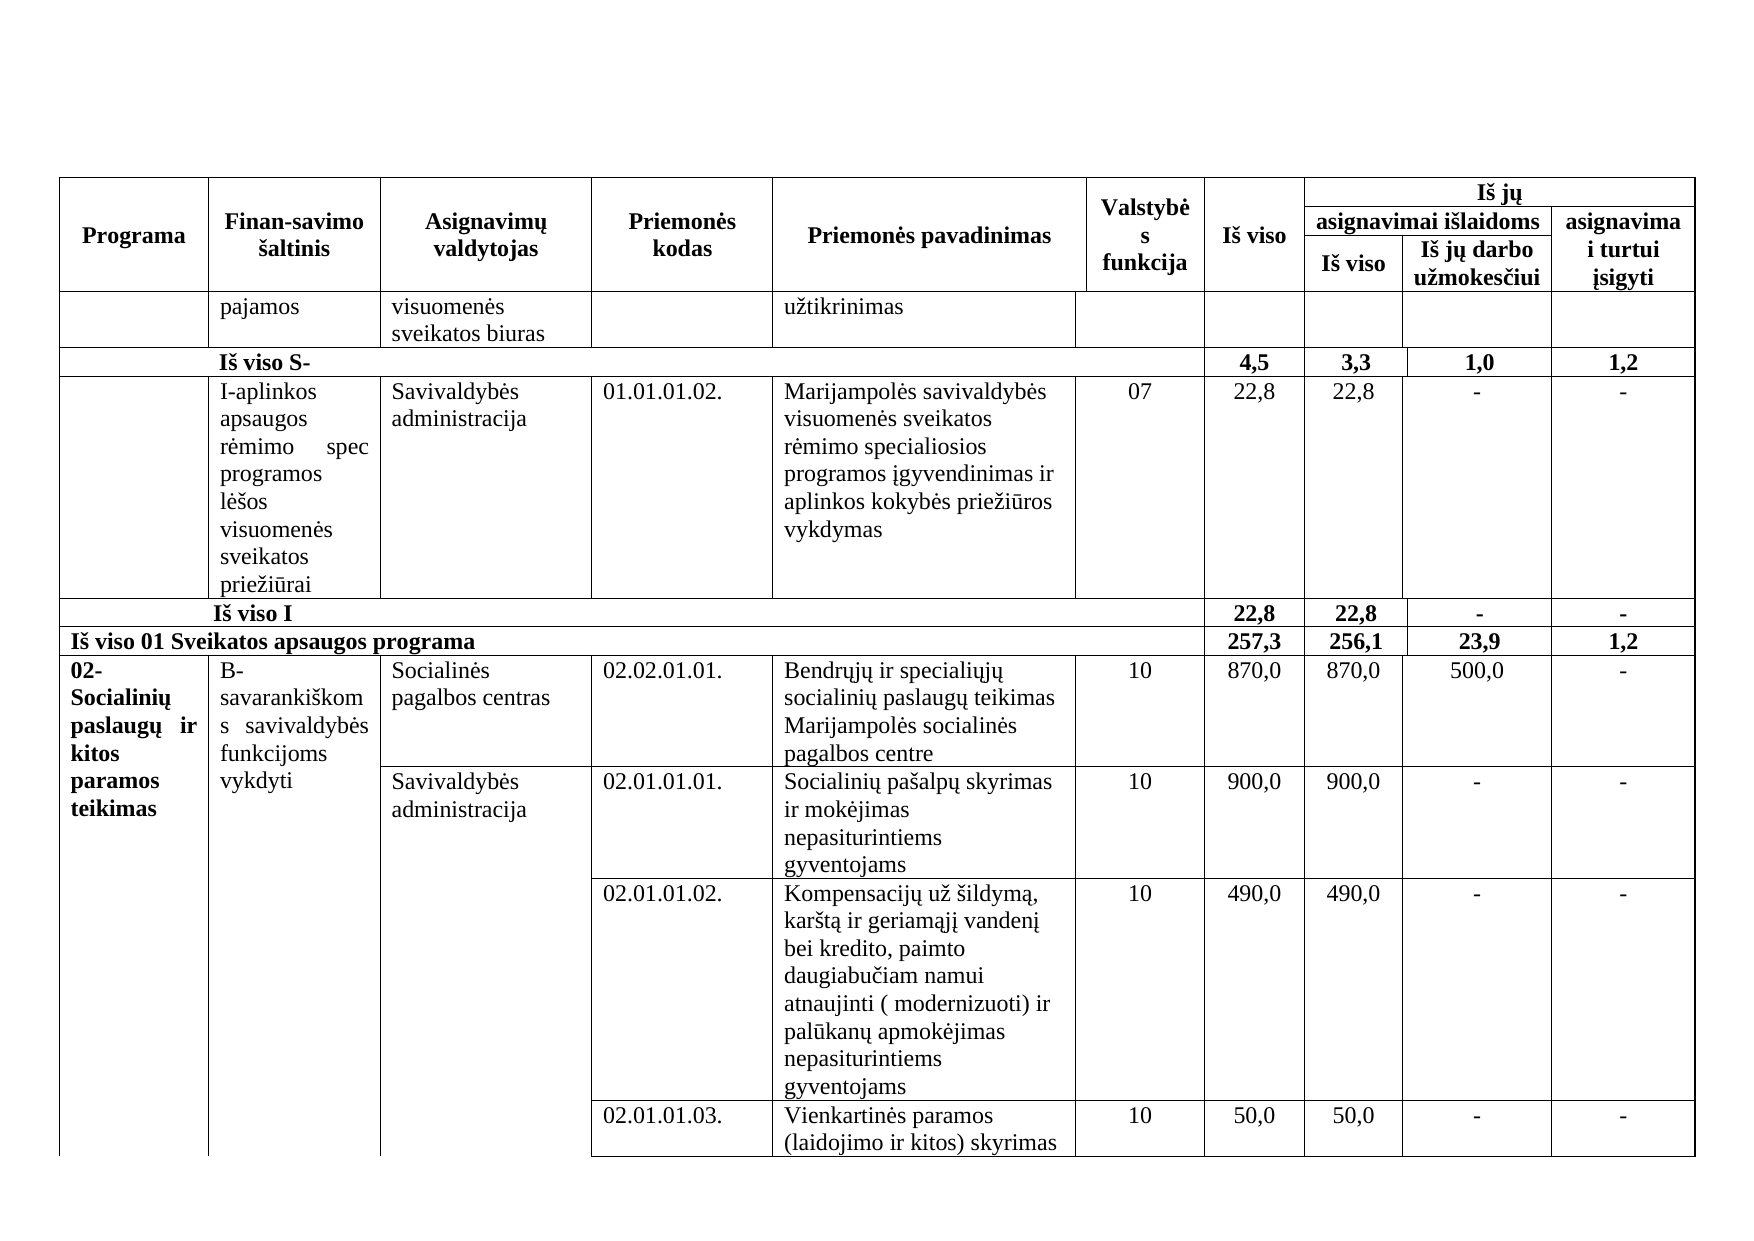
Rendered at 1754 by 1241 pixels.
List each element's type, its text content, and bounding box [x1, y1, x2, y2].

table_cell 10 [1076, 767, 1204, 878]
table_cell I-aplinkos apsaugos rėmimo spec programos lėšos visuomenės sveikatos priežiūrai [209, 377, 380, 597]
table_cell [1076, 292, 1204, 347]
table_cell - [1403, 879, 1551, 1099]
table_cell - [1403, 1101, 1551, 1156]
table_cell - [1408, 599, 1551, 626]
table_cell 02.01.01.03. [592, 1101, 772, 1156]
table_cell 490,0 [1205, 879, 1304, 1099]
table_header Priemonės kodas [592, 178, 772, 291]
table_cell Kompensacijų už šildymą, karštą ir geriamąjį vandenį bei kredito, paimto daugiabučiam namui atnaujinti ( modernizuoti) ir palūkanų apmokėjimas nepasiturintiems gyventojams [773, 879, 1075, 1099]
table_cell 10 [1076, 656, 1204, 766]
table_cell - [1403, 377, 1551, 597]
table_cell 10 [1076, 879, 1204, 1099]
table_cell 490,0 [1305, 879, 1402, 1099]
table_cell - [1552, 656, 1694, 766]
table_cell 900,0 [1205, 767, 1304, 878]
table_cell Marijampolės savivaldybės visuomenės sveikatos rėmimo specialiosios programos įgyvendinimas ir aplinkos kokybės priežiūros vykdymas [773, 377, 1075, 597]
table_cell Iš viso 01 Sveikatos apsaugos programa [60, 627, 1204, 655]
table_cell 23,9 [1408, 627, 1551, 655]
table_cell [1205, 292, 1304, 347]
table_cell 22,8 [1305, 377, 1402, 597]
table_cell - [1552, 377, 1694, 597]
table_header Programa [60, 178, 208, 291]
table_cell Savivaldybės administracija [381, 767, 591, 878]
table_cell - [1552, 1101, 1694, 1156]
table_cell 02.01.01.01. [592, 767, 772, 878]
table_cell 07 [1076, 377, 1204, 597]
table_cell asignavimai turtui įsigyti [1552, 207, 1694, 291]
table_cell 1,2 [1552, 627, 1694, 655]
table_cell 10 [1076, 1101, 1204, 1156]
table_cell Iš viso I [60, 599, 1204, 626]
table_cell [592, 292, 772, 347]
table_cell užtikrinimas [773, 292, 1075, 347]
table_cell 1,2 [1552, 348, 1694, 376]
table_cell B-savarankiškoms savivaldybės funkcijoms vykdyti [209, 656, 380, 1156]
table_cell Iš viso [1305, 236, 1402, 291]
table_cell Socialinių pašalpų skyrimas ir mokėjimas nepasiturintiems gyventojams [773, 767, 1075, 878]
table_cell 870,0 [1305, 656, 1402, 766]
table_cell [1552, 292, 1694, 347]
table_cell 02.02.01.01. [592, 656, 772, 766]
table_cell pajamos [209, 292, 380, 347]
table_cell 4,5 [1205, 348, 1304, 376]
table_header Valstybės funkcija [1087, 178, 1204, 291]
table_cell [60, 292, 208, 347]
table_cell 900,0 [1305, 767, 1402, 878]
table_cell Vienkartinės paramos (laidojimo ir kitos) skyrimas [773, 1101, 1075, 1156]
table_cell Iš viso S- [60, 348, 1204, 376]
table_cell visuomenės sveikatos biuras [381, 292, 591, 347]
table_cell 257,3 [1205, 627, 1304, 655]
table_cell Socialinės pagalbos centras [381, 656, 591, 766]
table_cell 02-Socialinių paslaugų ir kitos paramos teikimas [60, 656, 208, 1099]
table_cell 50,0 [1205, 1101, 1304, 1156]
table_cell asignavimai išlaidoms [1305, 207, 1551, 234]
table_cell 500,0 [1403, 656, 1551, 766]
table_header Iš viso [1205, 178, 1304, 291]
table_cell [381, 878, 591, 1099]
table_cell - [1403, 767, 1551, 878]
table_cell 50,0 [1305, 1101, 1402, 1156]
table_cell [60, 377, 208, 597]
table_cell 01.01.01.02. [592, 377, 772, 597]
table_cell Iš jų darbo užmokesčiui [1403, 236, 1551, 291]
table_cell [1403, 292, 1551, 347]
table_cell 22,8 [1205, 599, 1304, 626]
table_header Asignavimų valdytojas [381, 178, 591, 291]
table_cell [381, 1100, 591, 1156]
table_cell [1305, 292, 1402, 347]
table_cell 22,8 [1305, 599, 1407, 626]
table_cell Bendrųjų ir specialiųjų socialinių paslaugų teikimas Marijampolės socialinės pagalbos centre [773, 656, 1075, 766]
table_cell [60, 1100, 208, 1156]
table_cell 1,0 [1408, 348, 1551, 376]
table_header Iš jų [1305, 178, 1694, 206]
table_cell - [1552, 767, 1694, 878]
table_header Priemonės pavadinimas [773, 178, 1086, 291]
table_cell Savivaldybės administracija [381, 377, 591, 597]
table_cell 256,1 [1305, 627, 1407, 655]
table_cell - [1552, 879, 1694, 1099]
table_cell 870,0 [1205, 656, 1304, 766]
table_cell 3,3 [1305, 348, 1407, 376]
table_cell 22,8 [1205, 377, 1304, 597]
table_header Finan-savimo šaltinis [209, 178, 380, 291]
table_cell 02.01.01.02. [592, 879, 772, 1099]
table_cell - [1552, 599, 1694, 626]
